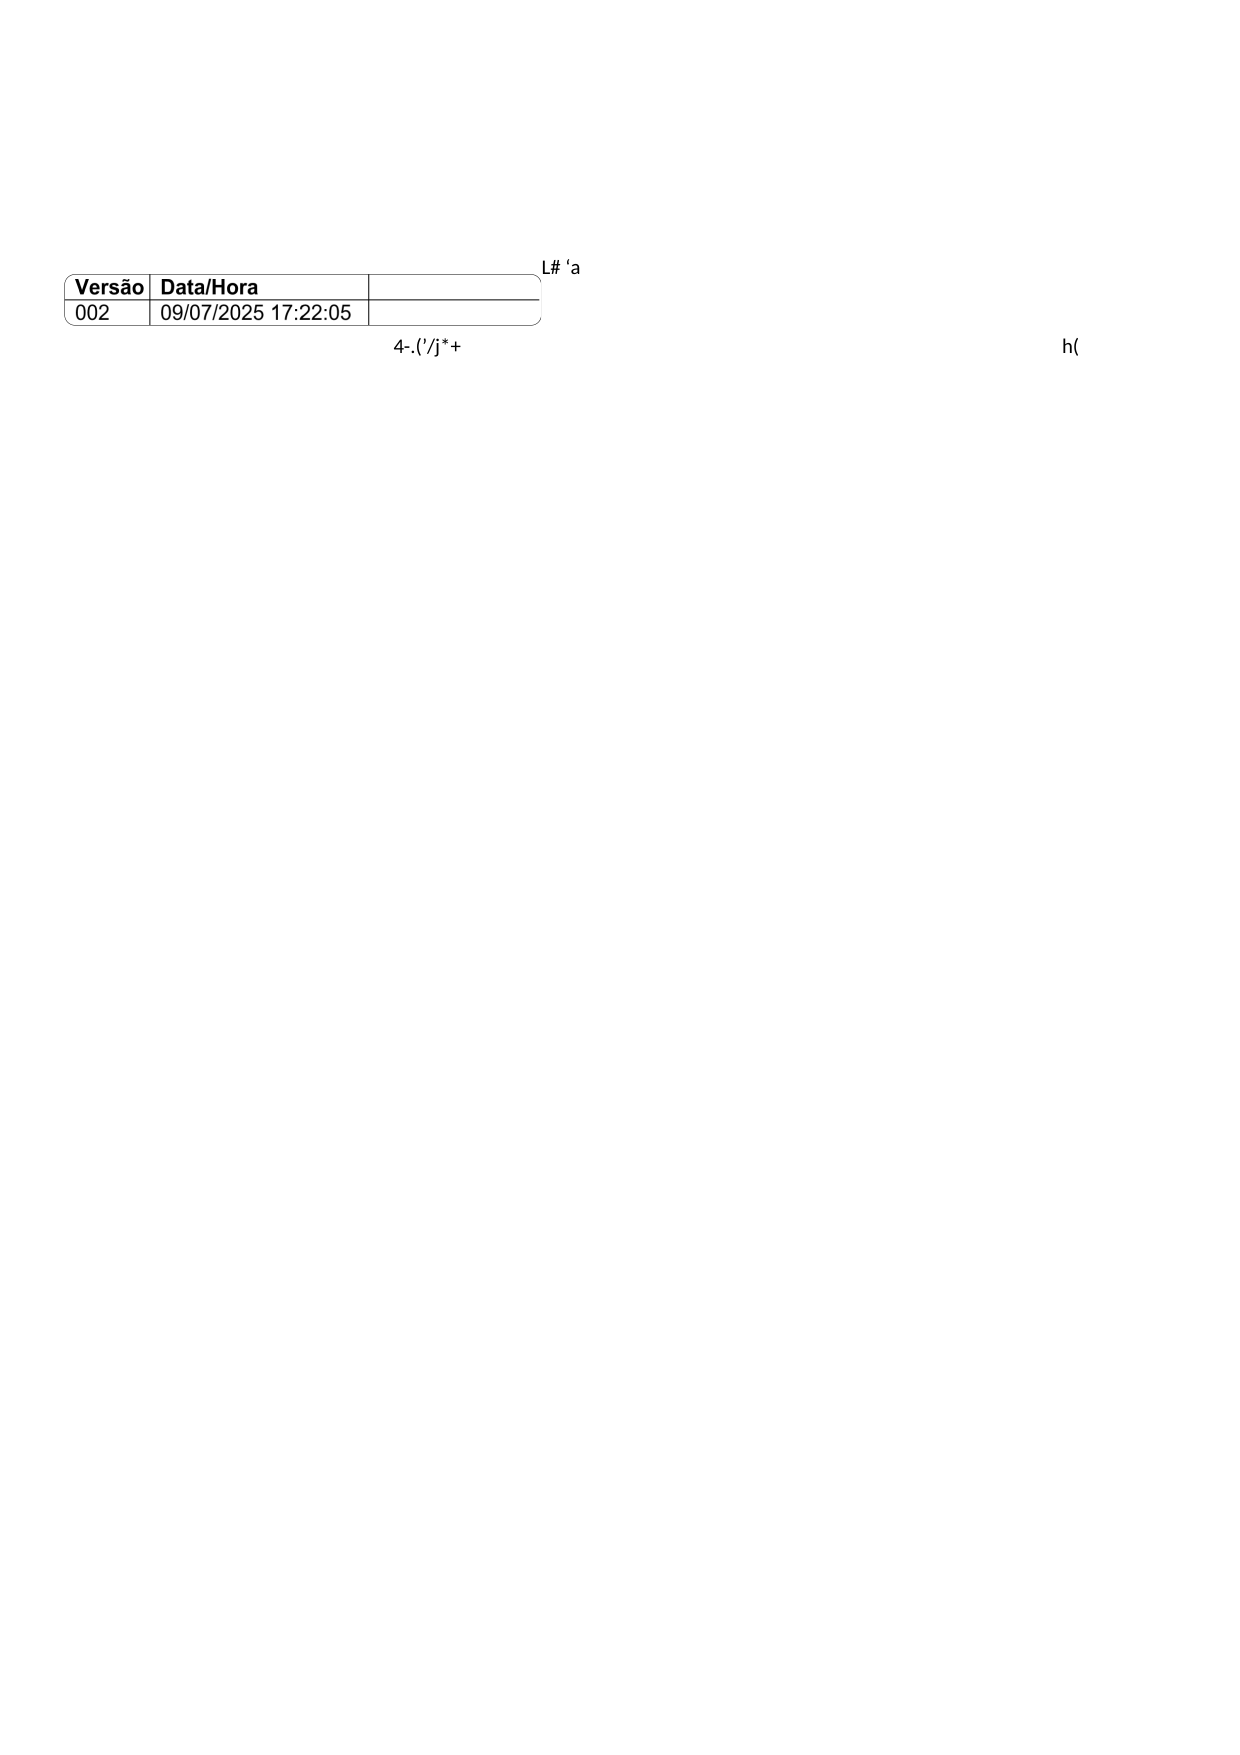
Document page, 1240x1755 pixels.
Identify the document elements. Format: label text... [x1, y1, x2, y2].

text 4-.(’/j*+ h( [75, 331, 1182, 359]
text L# ‘a [63, 254, 1182, 326]
